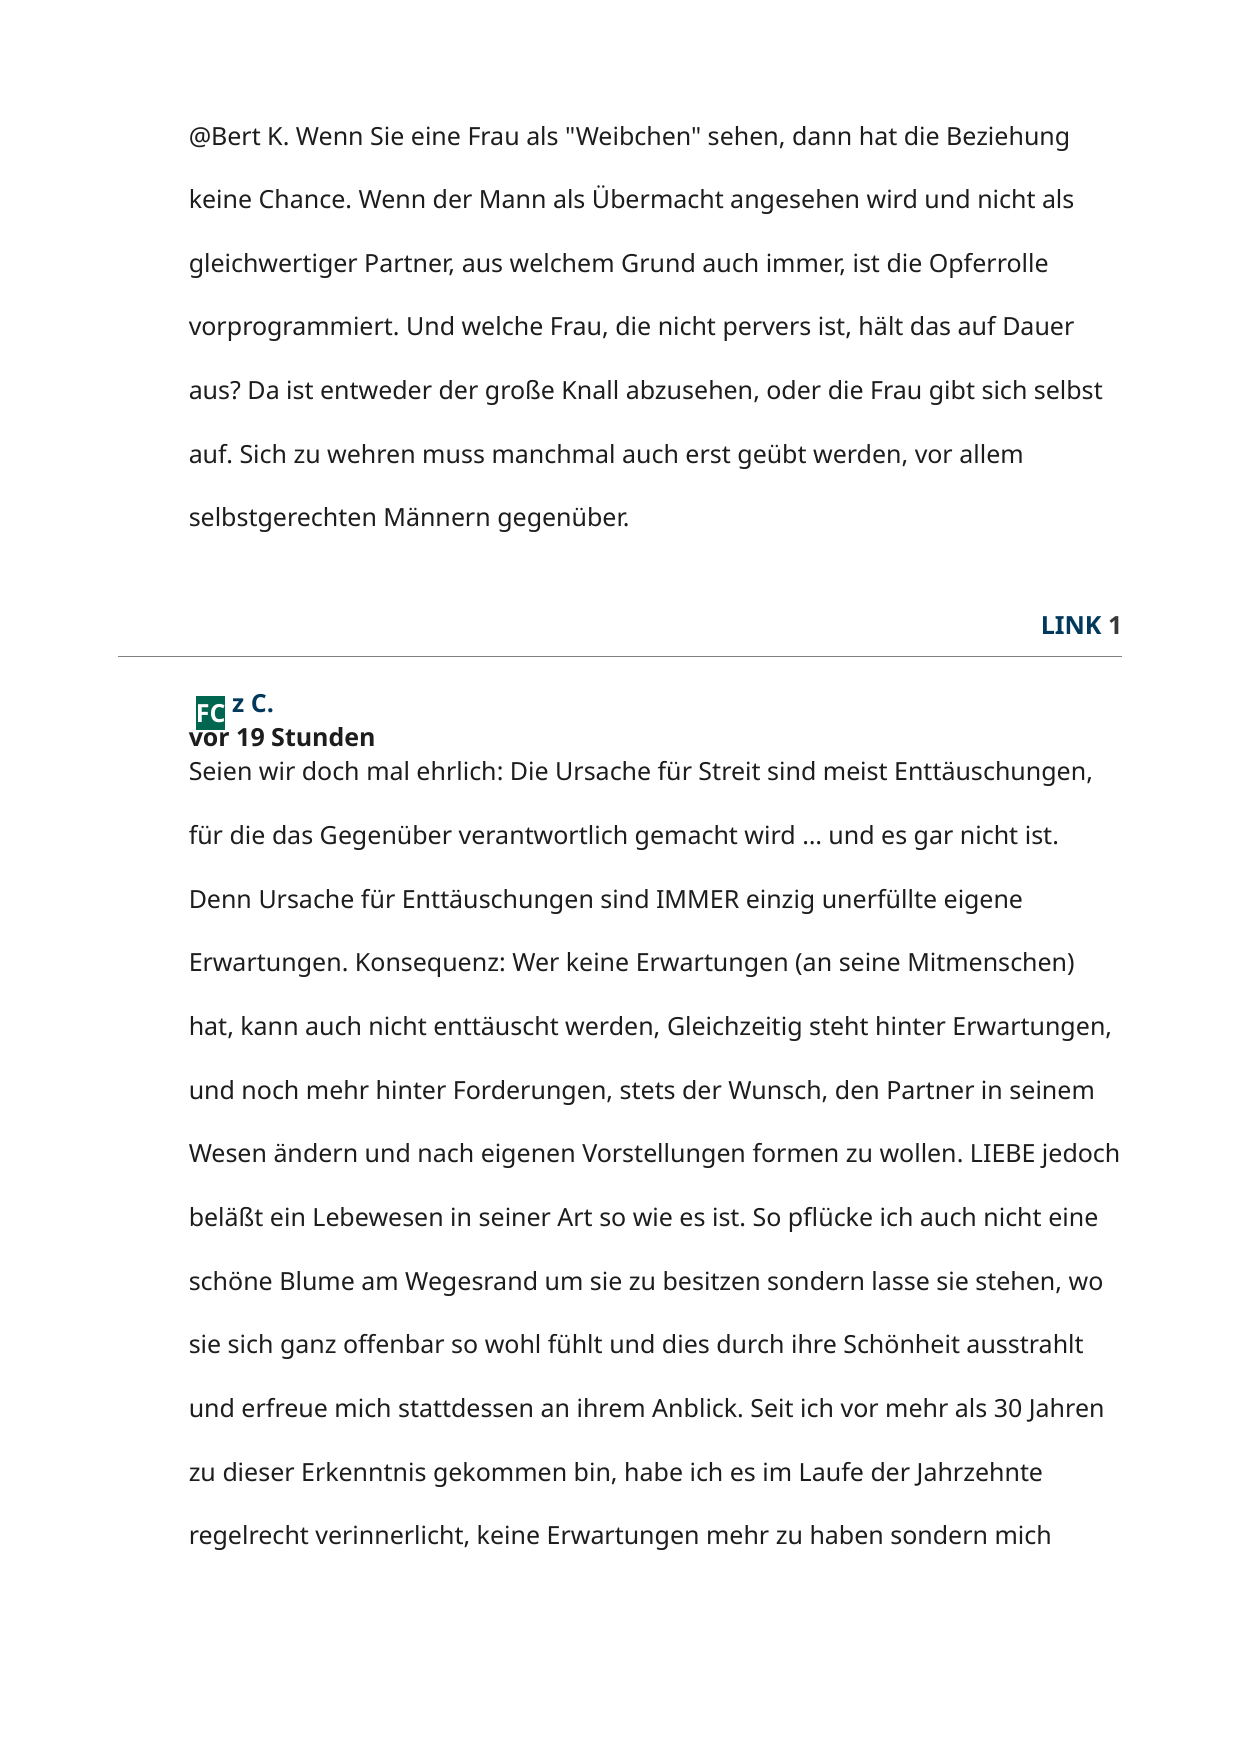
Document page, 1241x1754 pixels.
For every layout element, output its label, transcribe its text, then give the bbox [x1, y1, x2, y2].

text FC [188, 686, 232, 730]
text LINK 1 [188, 564, 1122, 642]
text Seien wir doch mal ehrlich: Die Ursache für Streit sind meist Enttäuschungen, für die das Gegenüber verantwortlich gemacht wird … und es gar nicht ist. Denn Ursache für Enttäuschungen sind IMMER einzig unerfüllte eigene Erwartungen. Konsequenz: Wer keine Erwartungen (an seine Mitmenschen) hat, kann auch nicht enttäuscht werden, Gleichzeitig steht hinter Erwartungen, und noch mehr hinter Forderungen, stets der Wunsch, den Partner in seinem Wesen ändern und nach eigenen Vorstellungen formen zu wollen. LIEBE jedoch beläßt ein Lebewesen in seiner Art so wie es ist. So pflücke ich auch nicht eine schöne Blume am Wegesrand um sie zu besitzen sondern lasse sie stehen, wo sie sich ganz offenbar so wohl fühlt und dies durch ihre Schönheit ausstrahlt und erfreue mich stattdessen an ihrem Anblick. Seit ich vor mehr als 30 Jahren zu dieser Erkenntnis gekommen bin, habe ich es im Laufe der Jahrzehnte regelrecht verinnerlicht, keine Erwartungen mehr zu haben sondern mich [188, 754, 1122, 1552]
text @Bert K. Wenn Sie eine Frau als "Weibchen" sehen, dann hat die Beziehung keine Chance. Wenn der Mann als Übermacht angesehen wird und nicht als gleichwertiger Partner, aus welchem Grund auch immer, ist die Opferrolle vorprogrammiert. Und welche Frau, die nicht pervers ist, hält das auf Dauer aus? Da ist entweder der große Knall abzusehen, oder die Frau gibt sich selbst auf. Sich zu wehren muss manchmal auch erst geübt werden, vor allem selbstgerechten Männern gegenüber. [188, 118, 1122, 534]
text Fritz C. [232, 686, 1122, 720]
text vor 19 Stunden [188, 720, 1122, 754]
